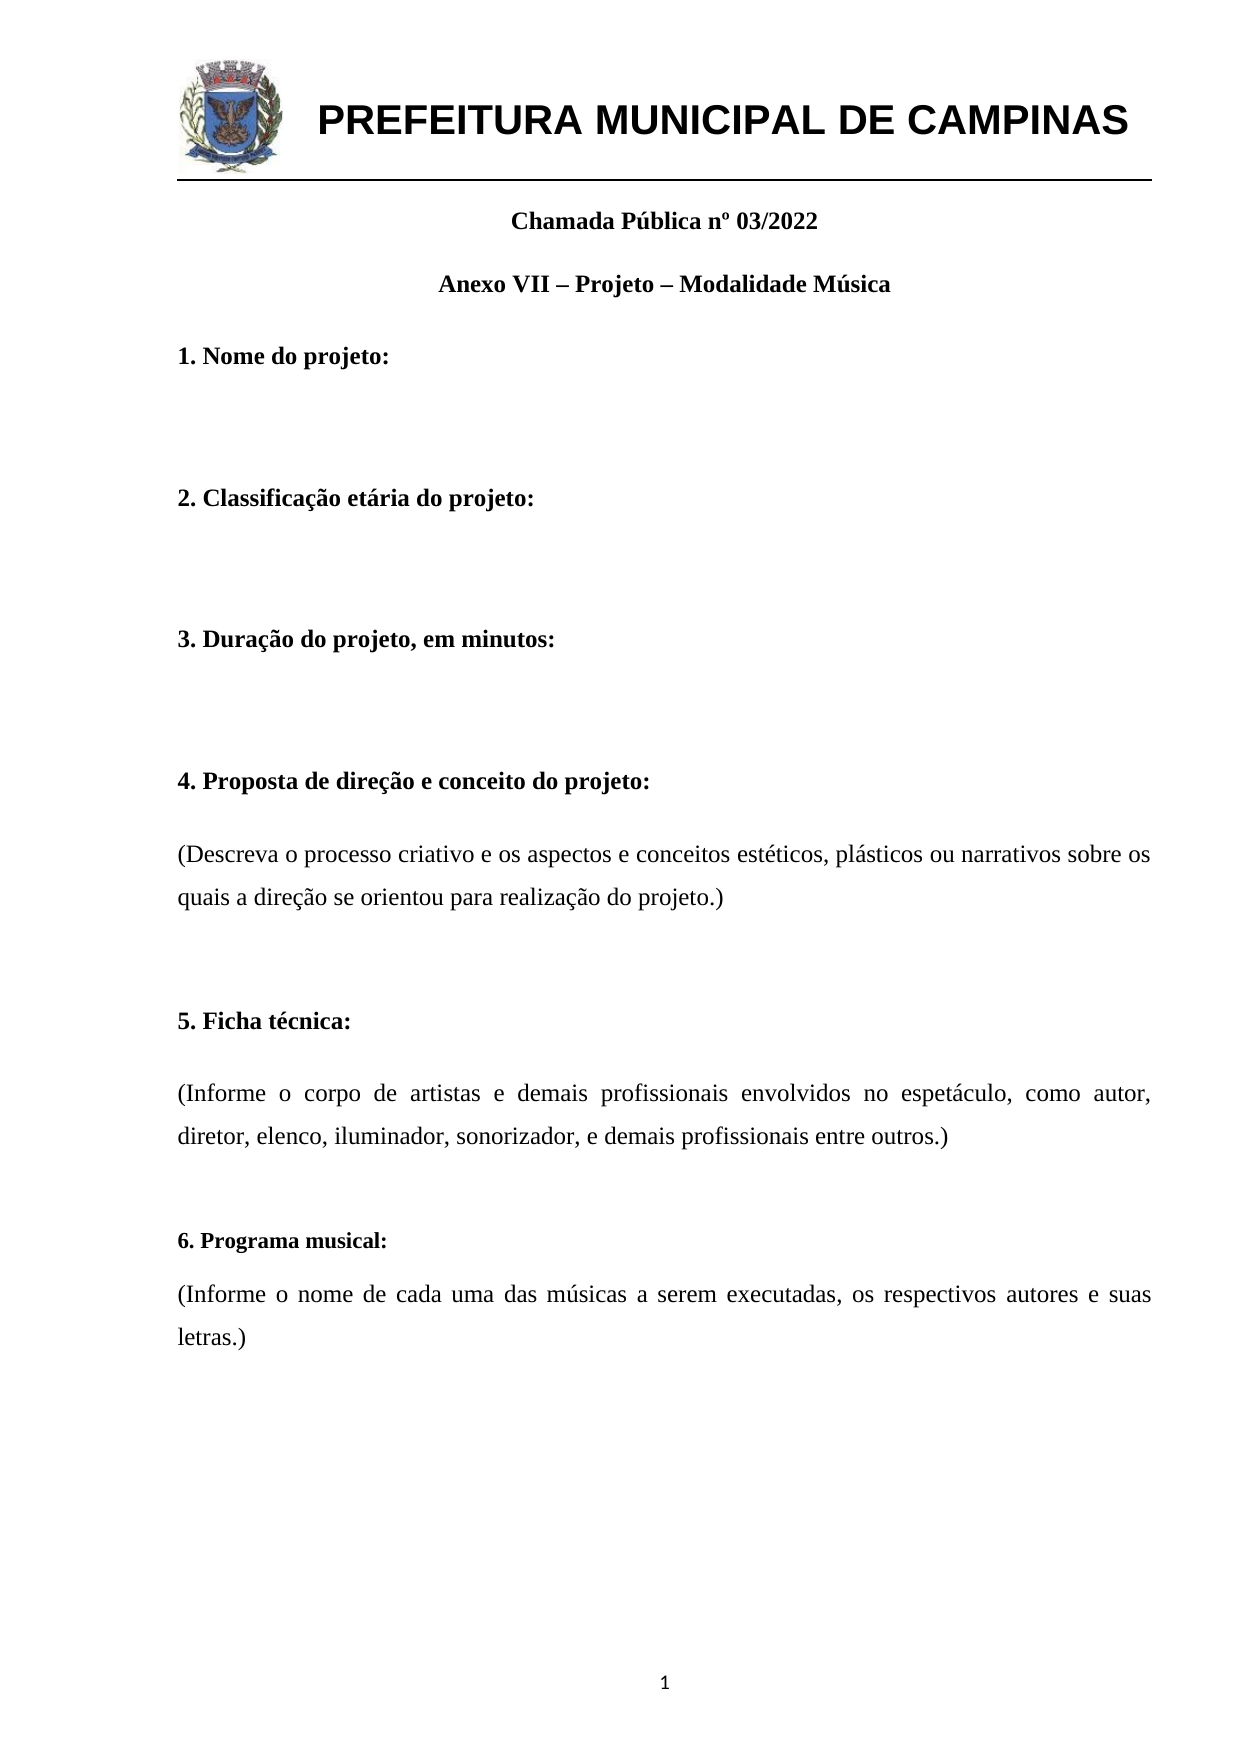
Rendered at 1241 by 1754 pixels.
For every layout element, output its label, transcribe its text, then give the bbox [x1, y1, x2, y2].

text Anexo VII – Projeto – Modalidade Música [177, 269, 1152, 298]
picture [178, 59, 284, 174]
text 2. Classificação etária do projeto: [177, 483, 1152, 512]
text 6. Programa musical: [177, 1228, 1152, 1254]
text (Informe o corpo de artistas e demais profissionais envolvidos no espetáculo, como autor, diretor, elenco, iluminador, sonorizador, e demais profissionais entre outros.) [177, 1078, 1152, 1150]
text Chamada Pública nº 03/2022 [177, 206, 1152, 235]
text (Informe o nome de cada uma das músicas a serem executadas, os respectivos autores e suas letras.) [177, 1279, 1152, 1351]
text 1. Nome do projeto: [177, 341, 1152, 370]
text (Descreva o processo criativo e os aspectos e conceitos estéticos, plásticos ou narrativos sobre os quais a direção se orientou para realização do projeto.) [177, 839, 1152, 911]
text 3. Duração do projeto, em minutos: [177, 624, 1152, 653]
text 5. Ficha técnica: [177, 1006, 1152, 1034]
text 4. Proposta de direção e conceito do projeto: [177, 766, 1152, 795]
